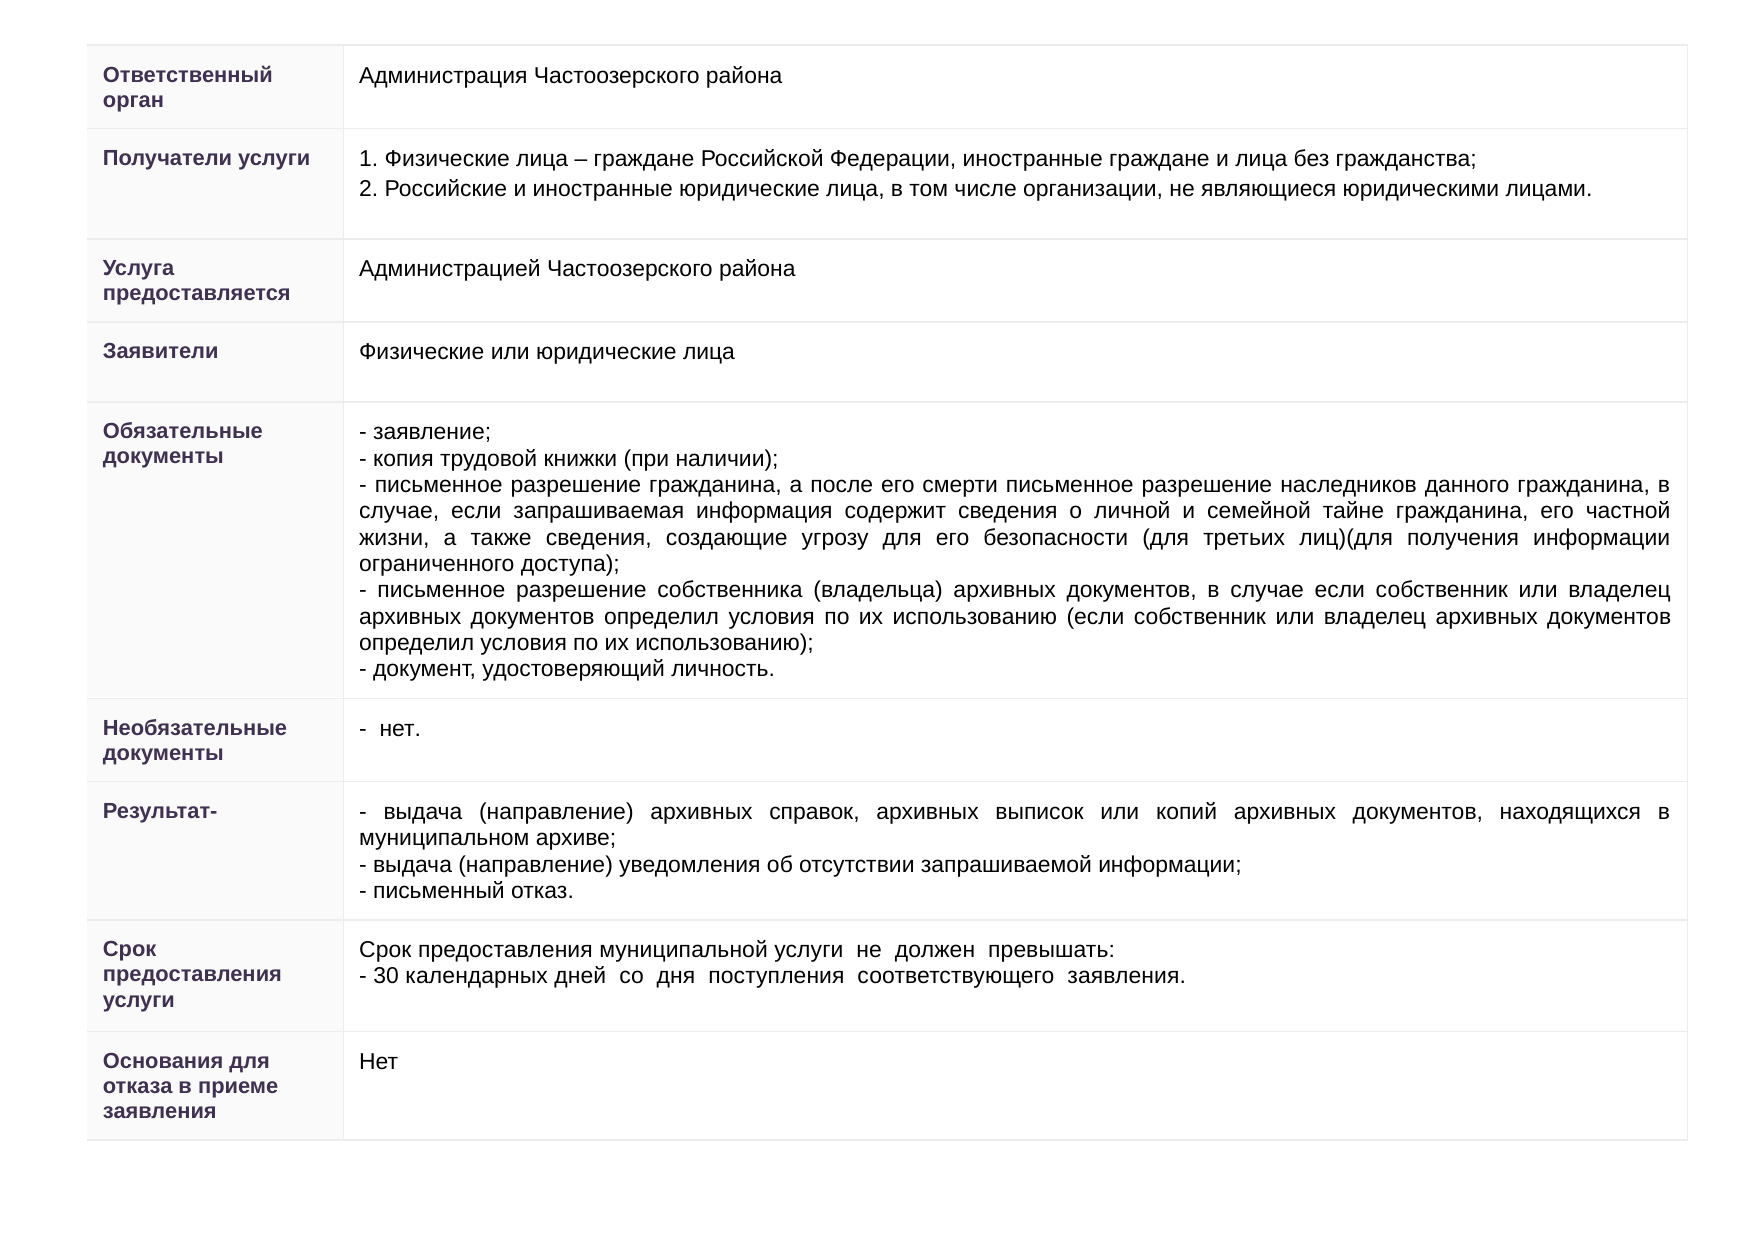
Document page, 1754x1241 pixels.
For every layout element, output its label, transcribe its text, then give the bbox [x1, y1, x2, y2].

table_cell Обязательные документы [87, 403, 343, 697]
table_cell - выдача (направление) архивных справок, архивных выписок или копий архивных документов, находящихся в муниципальном архиве; - выдача (направление) уведомления об отсутствии запрашиваемой информации; - письменный отказ. [344, 782, 1687, 919]
table_cell - нет. [344, 699, 1687, 781]
table_header Администрация Частоозерского района [344, 46, 1687, 128]
table_cell Необязательные документы [87, 699, 343, 781]
table_cell Нет [344, 1032, 1687, 1139]
table_cell Получатели услуги [87, 129, 343, 238]
table_cell - заявление; - копия трудовой книжки (при наличии); - письменное разрешение гражданина, а после его смерти письменное разрешение наследников данного гражданина, в случае, если запрашиваемая информация содержит сведения о личной и семейной тайне гражданина, его частной жизни, а также сведения, создающие угрозу для его безопасности (для третьих лиц)(для получения информации ограниченного доступа); - письменное разрешение собственника (владельца) архивных документов, в случае если собственник или владелец архивных документов определил условия по их использованию (если собственник или владелец архивных документов определил условия по их использованию); - документ, удостоверяющий личность. [344, 403, 1687, 697]
table_cell Результат- [87, 782, 343, 919]
table_cell Срок предоставления услуги [87, 921, 343, 1031]
table_header Ответственный орган [87, 46, 343, 128]
table_cell Услуга предоставляется [87, 240, 343, 321]
table_cell Срок предоставления муниципальной услуги не должен превышать: - 30 календарных дней со дня поступления соответствующего заявления. [344, 921, 1687, 1031]
table_cell Основания для отказа в приеме заявления [87, 1032, 343, 1139]
table_cell 1. Физические лица – граждане Российской Федерации, иностранные граждане и лица без гражданства; 2. Российские и иностранные юридические лица, в том числе организации, не являющиеся юридическими лицами. [344, 129, 1687, 238]
table_cell Администрацией Частоозерского района [344, 240, 1687, 321]
table_cell Физические или юридические лица [344, 323, 1687, 401]
table_cell Заявители [87, 323, 343, 401]
